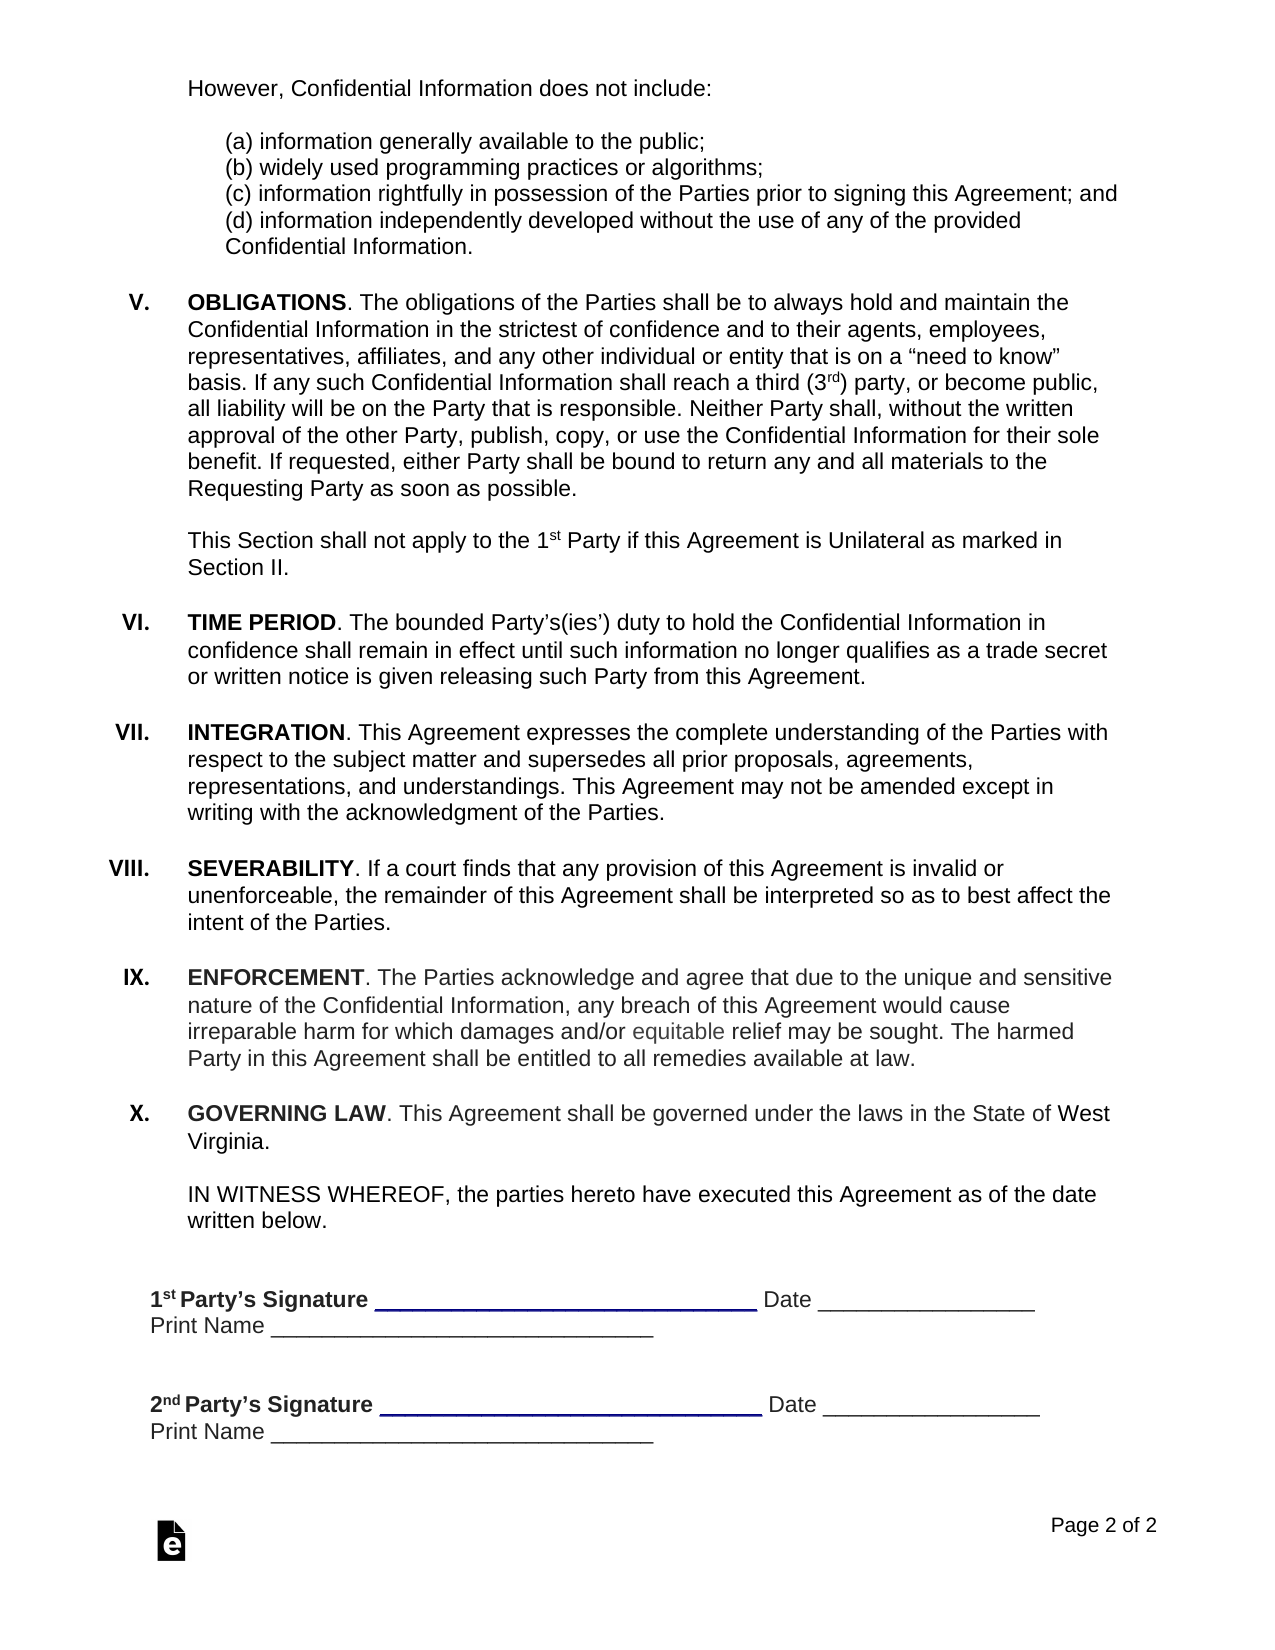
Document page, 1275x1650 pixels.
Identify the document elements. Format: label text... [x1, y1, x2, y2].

list ENFORCEMENT. The Parties acknowledge and agree that due to the unique and sensitive nature of the Confidential Information, any breach of this Agreement would cause irreparable harm for which damages and/or equitable relief may be sought. The harmed Party in this Agreement shall be entitled to all remedies available at law. [150, 961, 1125, 1071]
text However, Confidential Information does not include: [187, 75, 1125, 101]
text (c) information rightfully in possession of the Parties prior to signing this Agreement; and [225, 180, 1125, 207]
text Print Name ______________________________ [150, 1418, 1125, 1444]
list OBLIGATIONS. The obligations of the Parties shall be to always hold and maintain the Confidential Information in the strictest of confidence and to their agents, employees, representatives, affiliates, and any other individual or entity that is on a “need to know” basis. If any such Confidential Information shall reach a third (3rd) party, or become public, all liability will be on the Party that is responsible. Neither Party shall, without the written approval of the other Party, publish, copy, or use the Confidential Information for their sole benefit. If requested, either Party shall be bound to return any and all materials to the Requesting Party as soon as possible. [150, 286, 1125, 501]
list This Section shall not apply to the 1st Party if this Agreement is Unilateral as marked in Section II. [187, 527, 1125, 580]
list SEVERABILITY. If a court finds that any provision of this Agreement is invalid or unenforceable, the remainder of this Agreement shall be interpreted so as to best affect the intent of the Parties. [150, 852, 1125, 935]
text (a) information generally available to the public; [150, 128, 1125, 154]
text (b) widely used programming practices or algorithms; [150, 154, 1125, 180]
text Print Name ______________________________ [150, 1312, 1125, 1339]
list INTEGRATION. This Agreement expresses the complete understanding of the Parties with respect to the subject matter and supersedes all prior proposals, agreements, representations, and understandings. This Agreement may not be amended except in writing with the acknowledgment of the Parties. [150, 716, 1125, 825]
list GOVERNING LAW. This Agreement shall be governed under the laws in the State of West Virginia. [150, 1097, 1125, 1154]
text 2nd Party’s Signature ______________________________ Date _________________ [150, 1391, 1125, 1418]
text (d) information independently developed without the use of any of the provided Confidential Information. [225, 207, 1125, 259]
list IN WITNESS WHEREOF, the parties hereto have executed this Agreement as of the date written below. [187, 1181, 1125, 1233]
text 1st Party’s Signature ______________________________ Date _________________ [150, 1286, 1125, 1312]
list TIME PERIOD. The bounded Party’s(ies’) duty to hold the Confidential Information in confidence shall remain in effect until such information no longer qualifies as a trade secret or written notice is given releasing such Party from this Agreement. [150, 606, 1125, 689]
